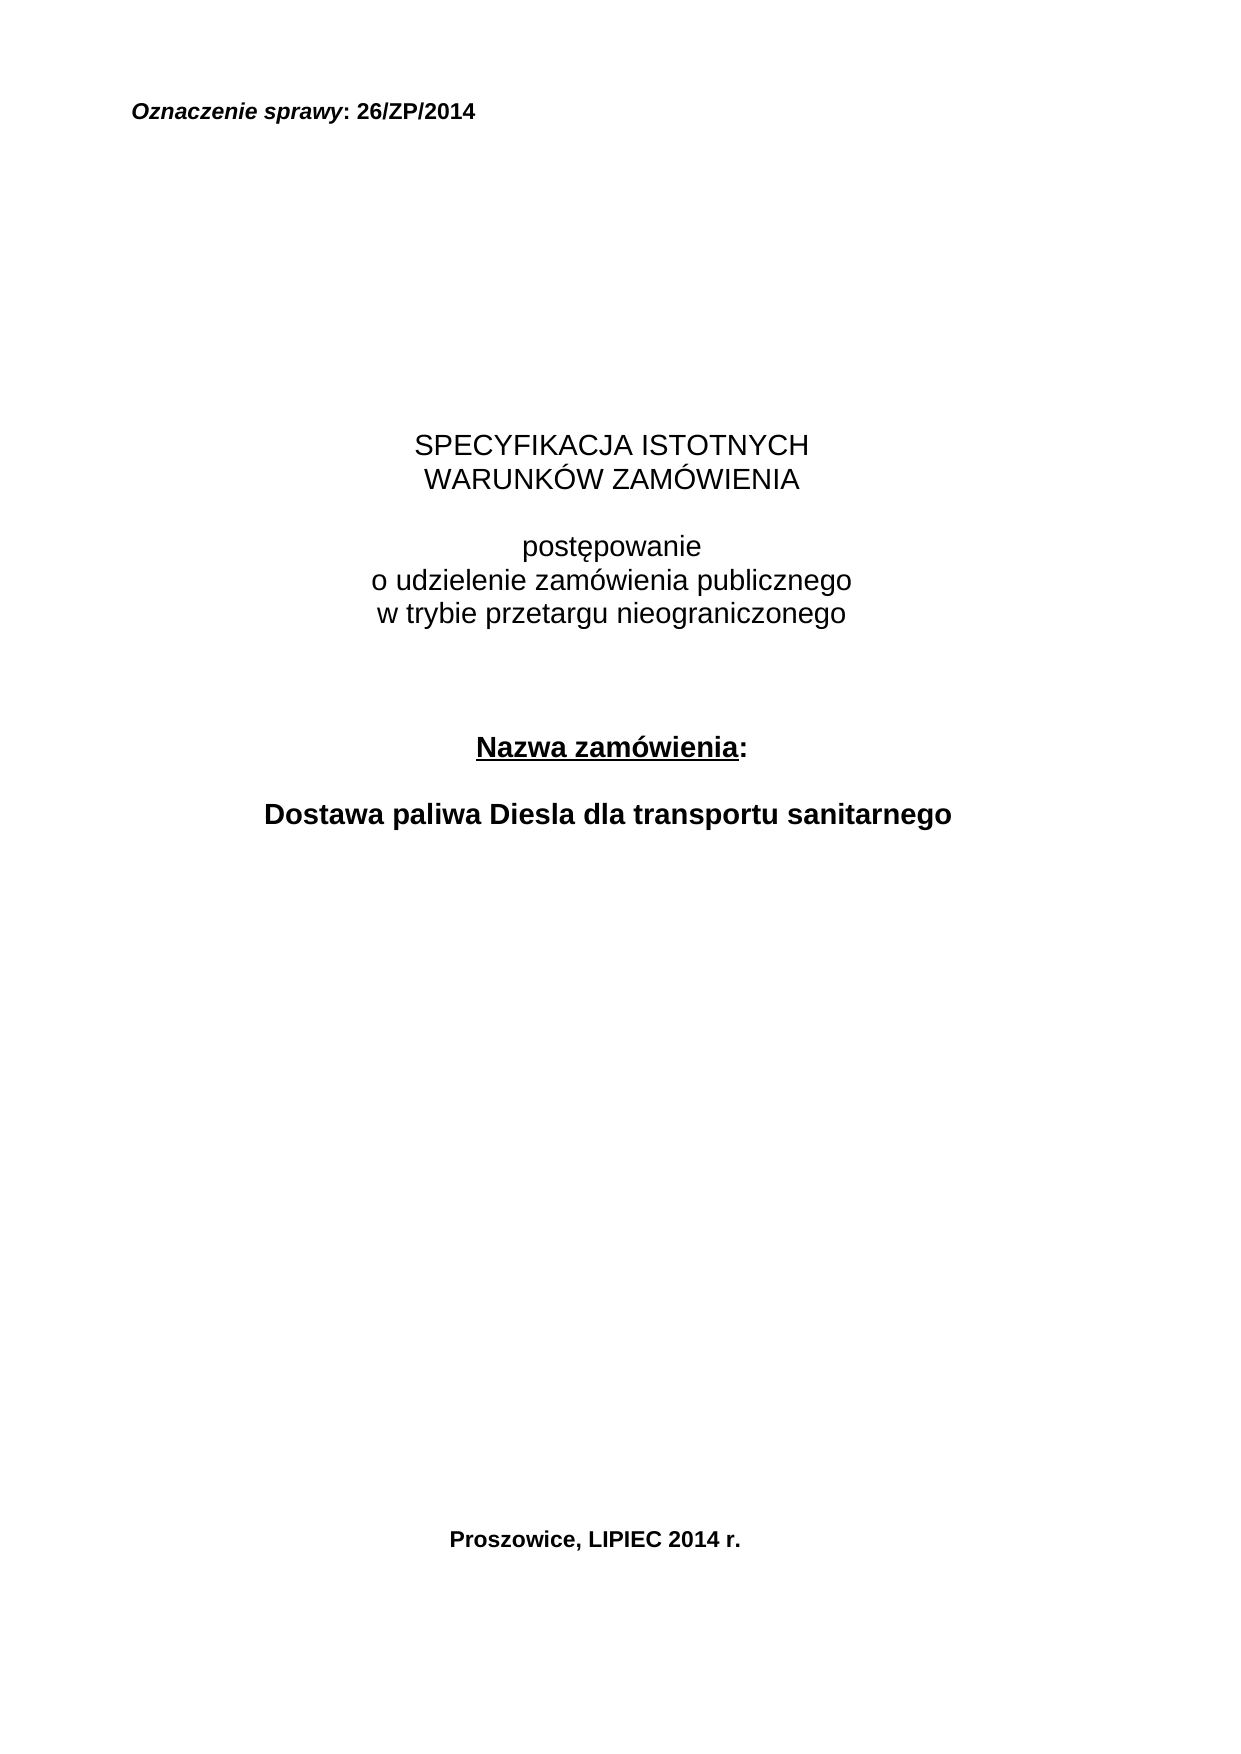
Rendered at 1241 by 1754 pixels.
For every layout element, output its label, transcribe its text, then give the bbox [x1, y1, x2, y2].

text WARUNKÓW ZAMÓWIENIA [131, 462, 1092, 495]
text o udzielenie zamówienia publicznego [131, 562, 1092, 596]
text Nazwa zamówienia: [131, 730, 1092, 764]
text Dostawa paliwa Diesla dla transportu sanitarnego [131, 797, 1092, 831]
text Oznaczenie sprawy: 26/ZP/2014 [131, 98, 1092, 124]
text postępowanie [131, 529, 1092, 562]
text w trybie przetargu nieograniczonego [131, 596, 1092, 629]
text Proszowice, LIPIEC 2014 r. [131, 1526, 1092, 1552]
text SPECYFIKACJA ISTOTNYCH [131, 428, 1092, 462]
